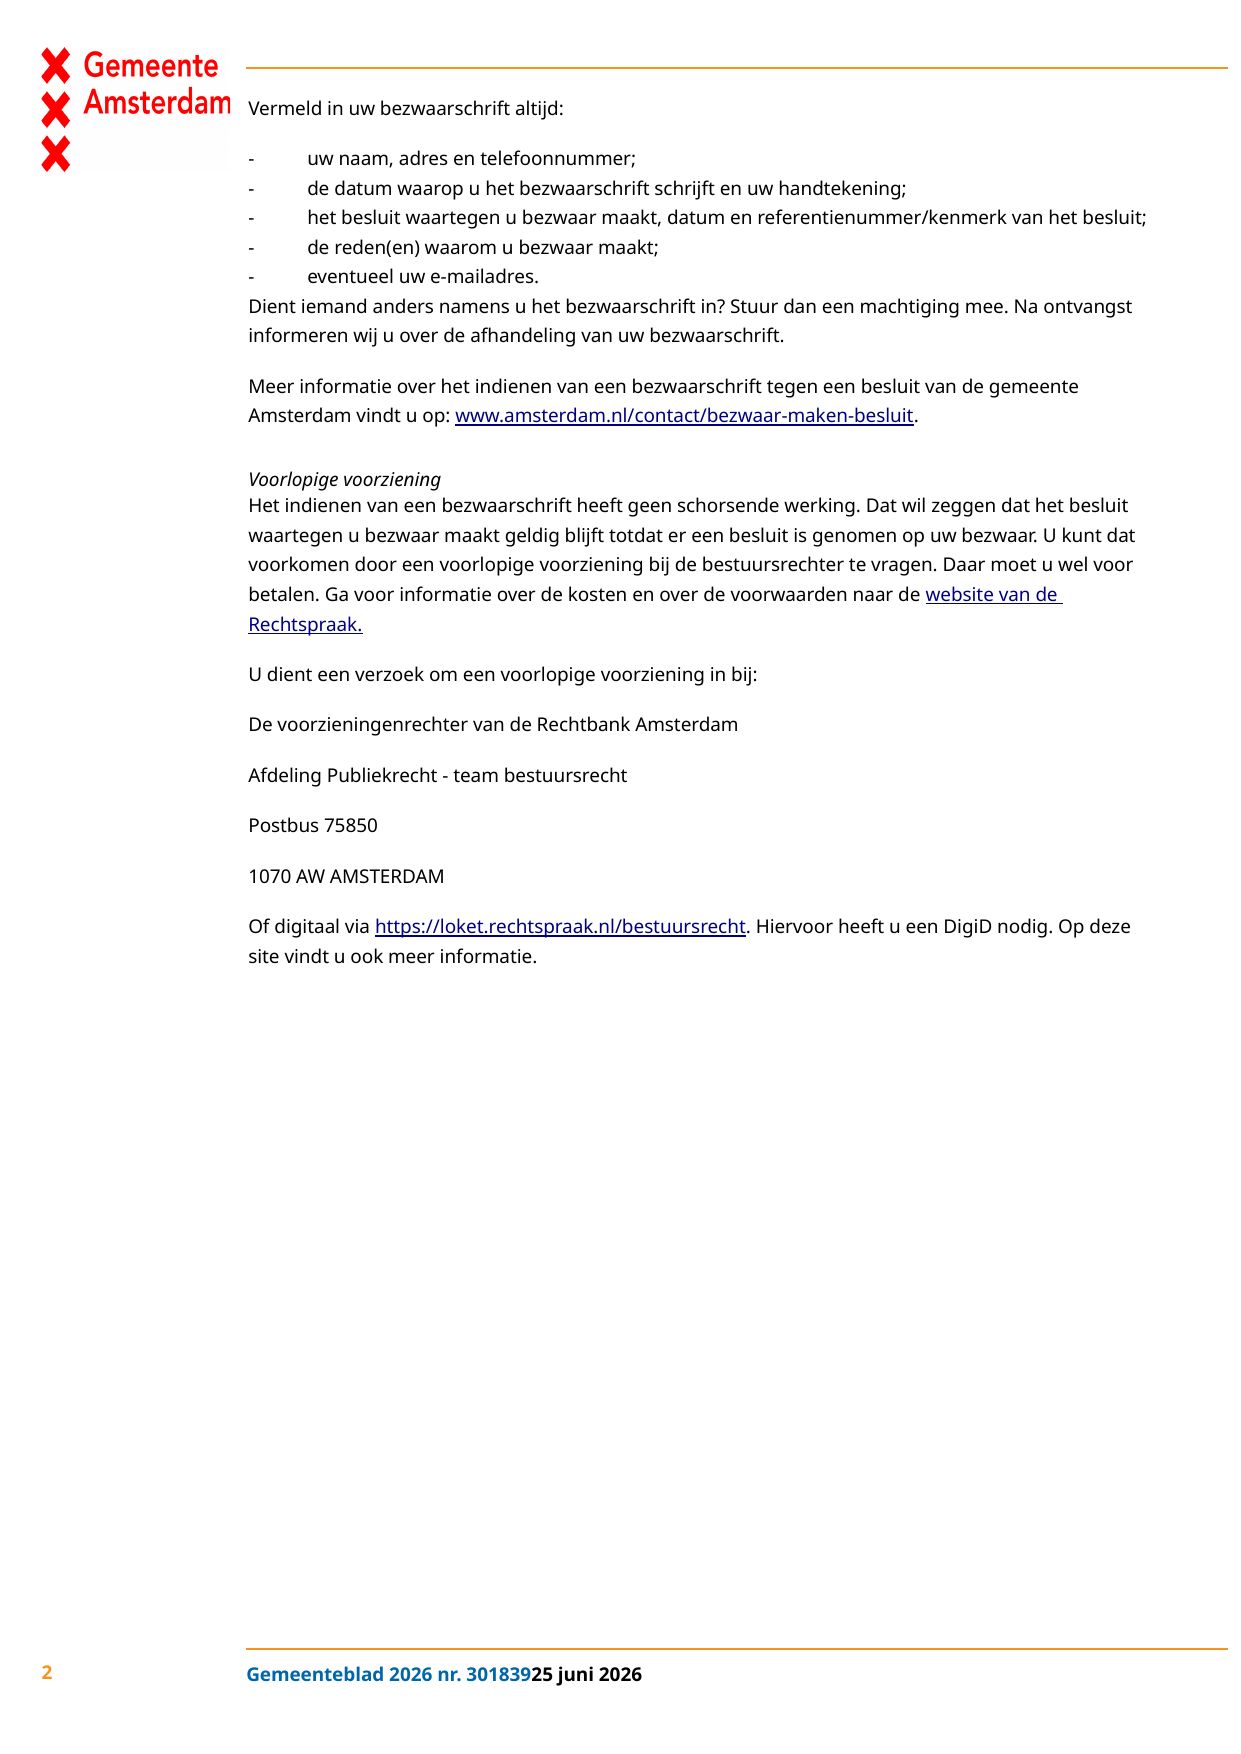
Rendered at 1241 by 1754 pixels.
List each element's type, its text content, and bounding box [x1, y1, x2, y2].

list uw naam, adres en telefoonnummer; [248, 145, 1152, 171]
text Voorlopige voorziening [248, 467, 1152, 492]
list de datum waarop u het bezwaarschrift schrijft en uw handtekening; [248, 175, 1152, 201]
picture [41, 47, 231, 172]
text U dient een verzoek om een voorlopige voorziening in bij: [248, 661, 1152, 687]
text Het indienen van een bezwaarschrift heeft geen schorsende werking. Dat wil zeggen dat het besluit waartegen u bezwaar maakt geldig blijft totdat er een besluit is genomen op uw bezwaar. U kunt dat voorkomen door een voorlopige voorziening bij de bestuursrechter te vragen. Daar moet u wel voor betalen. Ga voor informatie over de kosten en over de voorwaarden naar de website van de Rechtspraak. [248, 492, 1152, 636]
list het besluit waartegen u bezwaar maakt, datum en referentienummer/kenmerk van het besluit; [248, 204, 1152, 230]
text De voorzieningenrechter van de Rechtbank Amsterdam [248, 712, 1152, 737]
text Meer informatie over het indienen van een bezwaarschrift tegen een besluit van de gemeente Amsterdam vindt u op: www.amsterdam.nl/contact/bezwaar-maken-besluit. [248, 373, 1152, 428]
text Of digitaal via https://loket.rechtspraak.nl/bestuursrecht. Hiervoor heeft u een DigiD nodig. Op deze site vindt u ook meer informatie. [248, 913, 1152, 968]
text Dient iemand anders namens u het bezwaarschrift in? Stuur dan een machtiging mee. Na ontvangst informeren wij u over de afhandeling van uw bezwaarschrift. [248, 293, 1152, 348]
text Postbus 75850 [248, 812, 1152, 838]
text Vermeld in uw bezwaarschrift altijd: [248, 95, 1152, 121]
text 1070 AW AMSTERDAM [248, 863, 1152, 888]
list de reden(en) waarom u bezwaar maakt; [248, 234, 1152, 260]
text Afdeling Publiekrecht - team bestuursrecht [248, 762, 1152, 788]
list eventueel uw e-mailadres. [248, 263, 1152, 289]
